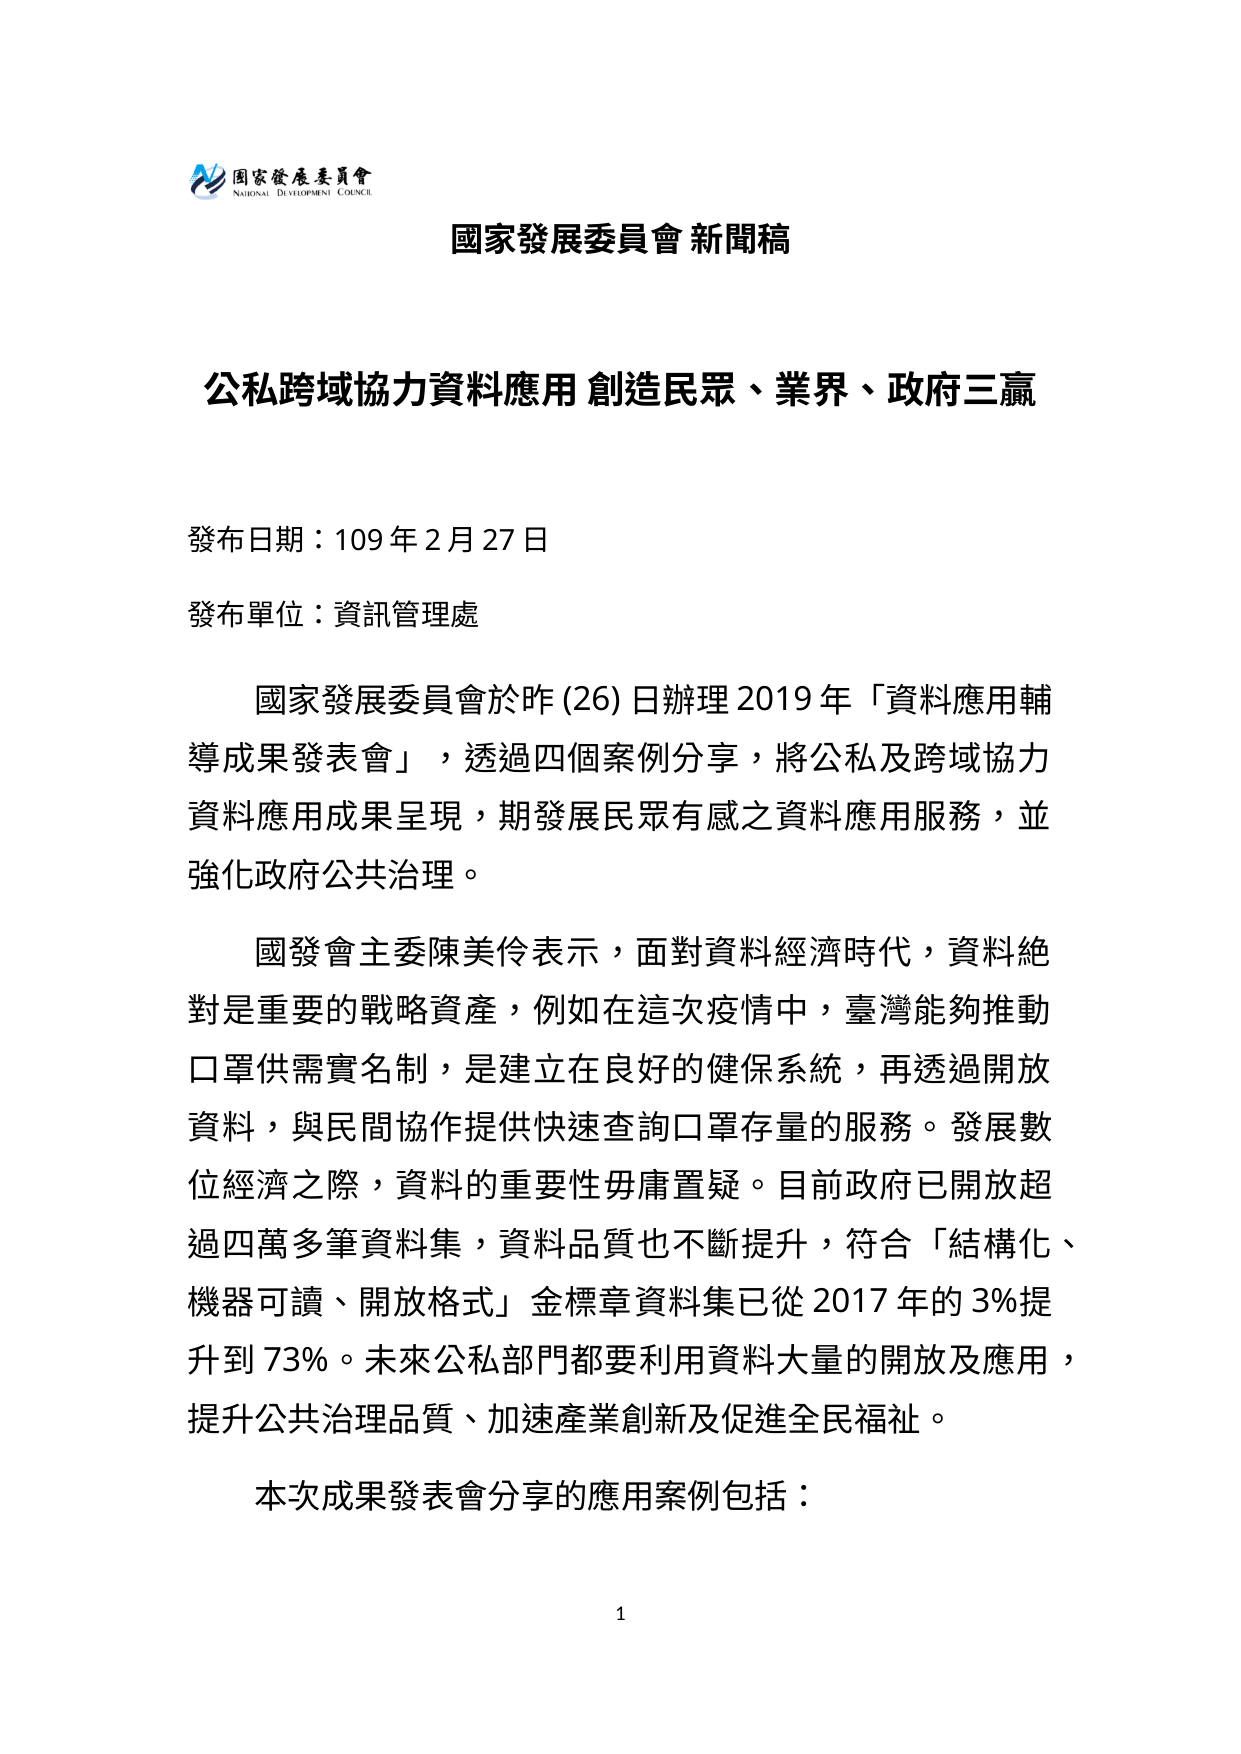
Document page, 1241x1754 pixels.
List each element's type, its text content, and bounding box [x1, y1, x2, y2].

text 國家發展委員會於昨 (26) 日辦理2019年「資料應用輔導成果發表會」，透過四個案例分享，將公私及跨域協力資料應用成果呈現，期發展民眾有感之資料應用服務，並強化政府公共治理。 [187, 669, 1053, 902]
picture [187, 162, 374, 200]
text 公私跨域協力資料應用 創造民眾、業界、政府三贏 [187, 350, 1053, 425]
text 發布日期：109年2月27日 [187, 500, 919, 575]
text 國發會主委陳美伶表示，面對資料經濟時代，資料絶對是重要的戰略資產，例如在這次疫情中，臺灣能夠推動口罩供需實名制，是建立在良好的健保系統，再透過開放資料，與民間協作提供快速查詢口罩存量的服務。發展數位經濟之際，資料的重要性毋庸置疑。目前政府已開放超過四萬多筆資料集，資料品質也不斷提升，符合「結構化、機器可讀、開放格式」金標章資料集已從2017年的3%提升到73%。未來公私部門都要利用資料大量的開放及應用，提升公共治理品質、加速產業創新及促進全民福祉。 [187, 921, 1053, 1446]
text 本次成果發表會分享的應用案例包括： [187, 1464, 1053, 1523]
text 發布單位：資訊管理處 [187, 575, 919, 650]
text 國家發展委員會 新聞稿 [187, 200, 1053, 275]
